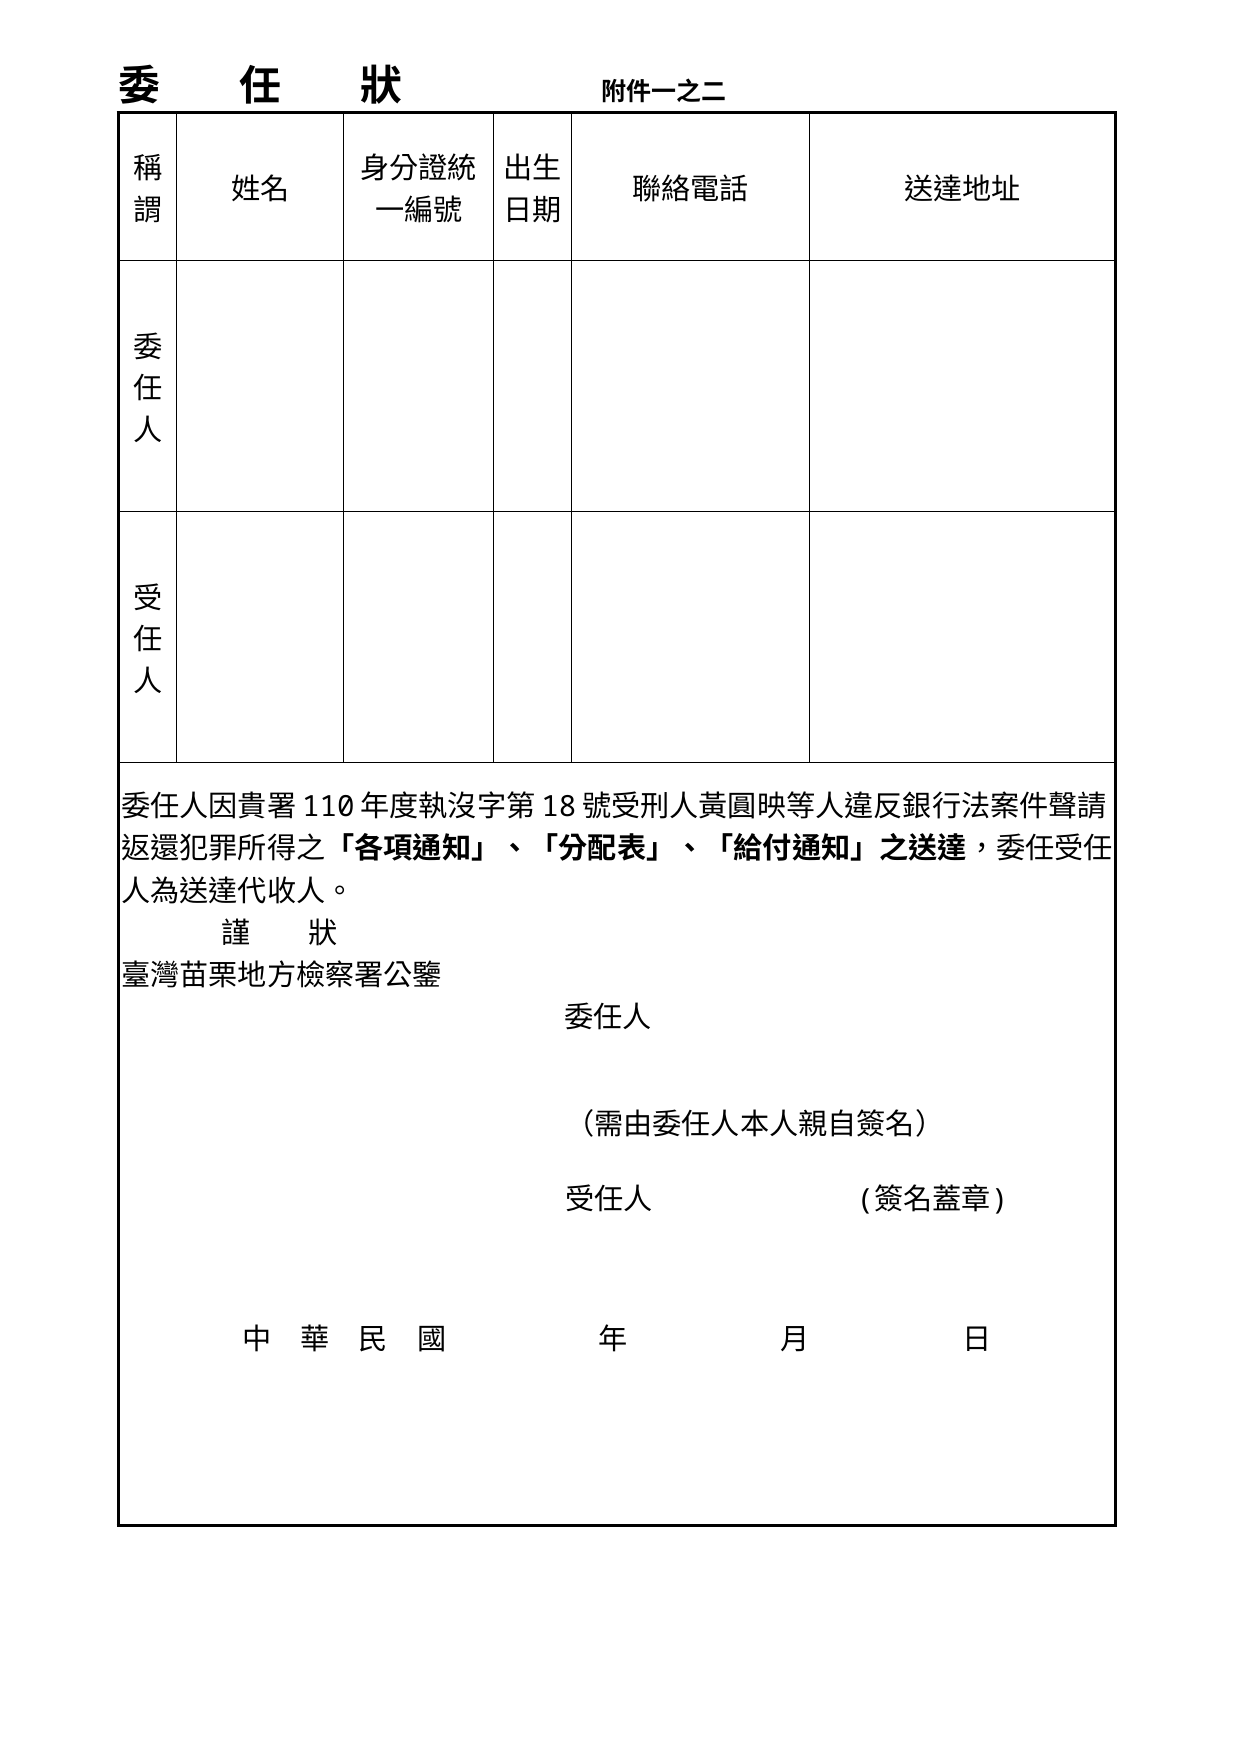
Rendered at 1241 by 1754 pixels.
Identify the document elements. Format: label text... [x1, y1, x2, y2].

table_cell 委任人 [120, 261, 176, 511]
table_cell [810, 512, 1114, 762]
table_header 送達地址 [810, 114, 1114, 260]
table_header 聯絡電話 [572, 114, 809, 260]
table_header 稱謂 [120, 114, 176, 260]
table_header 姓名 [177, 114, 343, 260]
table_cell [810, 261, 1114, 511]
table_cell [344, 261, 493, 511]
table_header 出生日期 [494, 114, 571, 260]
table_cell [572, 512, 809, 762]
table_cell [344, 512, 493, 762]
table_cell [177, 512, 343, 762]
table_cell [177, 261, 343, 511]
table_cell 委任人因貴署110年度執沒字第18號受刑人黃圓映等人違反銀行法案件聲請返還犯罪所得之「各項通知」、「分配表」、「給付通知」之送達，委任受任人為送達代收人。 謹 狀 臺灣苗栗地方檢察署公鑒 委任人 （需由委任人本人親自簽名） 受任人 (簽名蓋章) 中 華 民 國 年 月 日 [120, 763, 1114, 1524]
table_cell [572, 261, 809, 511]
text 委 任 狀 附件一之二 [118, 59, 1122, 111]
table_header 身分證統一編號 [344, 114, 493, 260]
table_cell [494, 261, 571, 511]
table_cell 受任人 [120, 512, 176, 762]
table_cell [494, 512, 571, 762]
